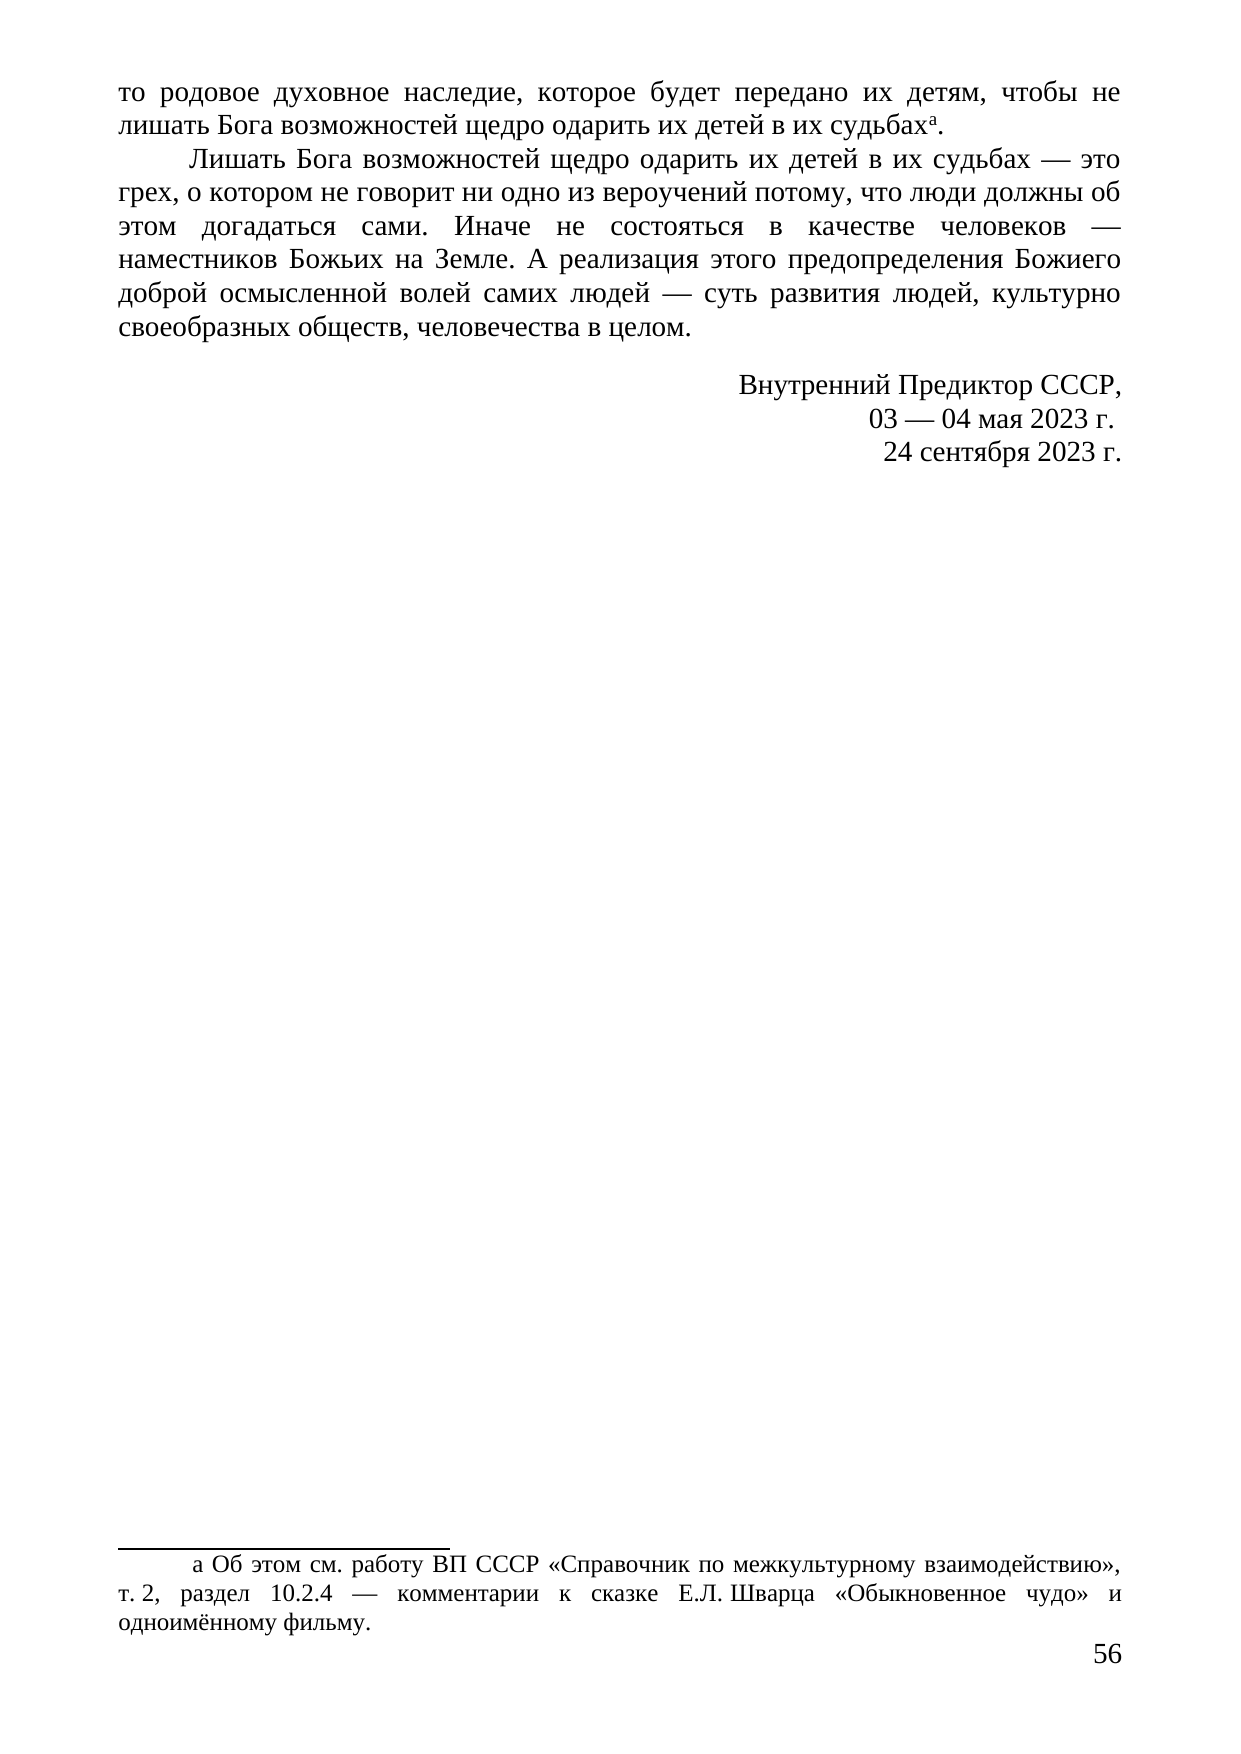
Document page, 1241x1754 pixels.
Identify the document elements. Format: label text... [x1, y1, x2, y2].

text Лишать Бога возможностей щедро одарить их детей в их судьбах — это грех, о котором не говорит ни одно из вероучений потому, что люди должны об этом догадаться сами. Иначе не состояться в качестве человеков — наместников Божьих на Земле. А реализация этого предопределения Божиего доброй осмысленной волей самих людей — суть развития людей, культурно своеобразных обществ, человечества в целом. [118, 141, 1122, 342]
text Внутренний Предиктор СССР, 03 — 04 мая 2023 г. 24 сентября 2023 г. [118, 367, 1122, 468]
text Об этом см. работу ВП СССР «Справочник по межкультурному взаимодействию», т. 2, раздел 10.2.4 — комментарии к сказке Е.Л. Шварца «Обыкновенное чудо» и одноимённому фильму. [118, 1549, 1122, 1636]
text то родовое духовное наследие, которое будет передано их детям, чтобы не лишать Бога возможностей щедро одарить их детей в их судьбах. [118, 74, 1122, 141]
